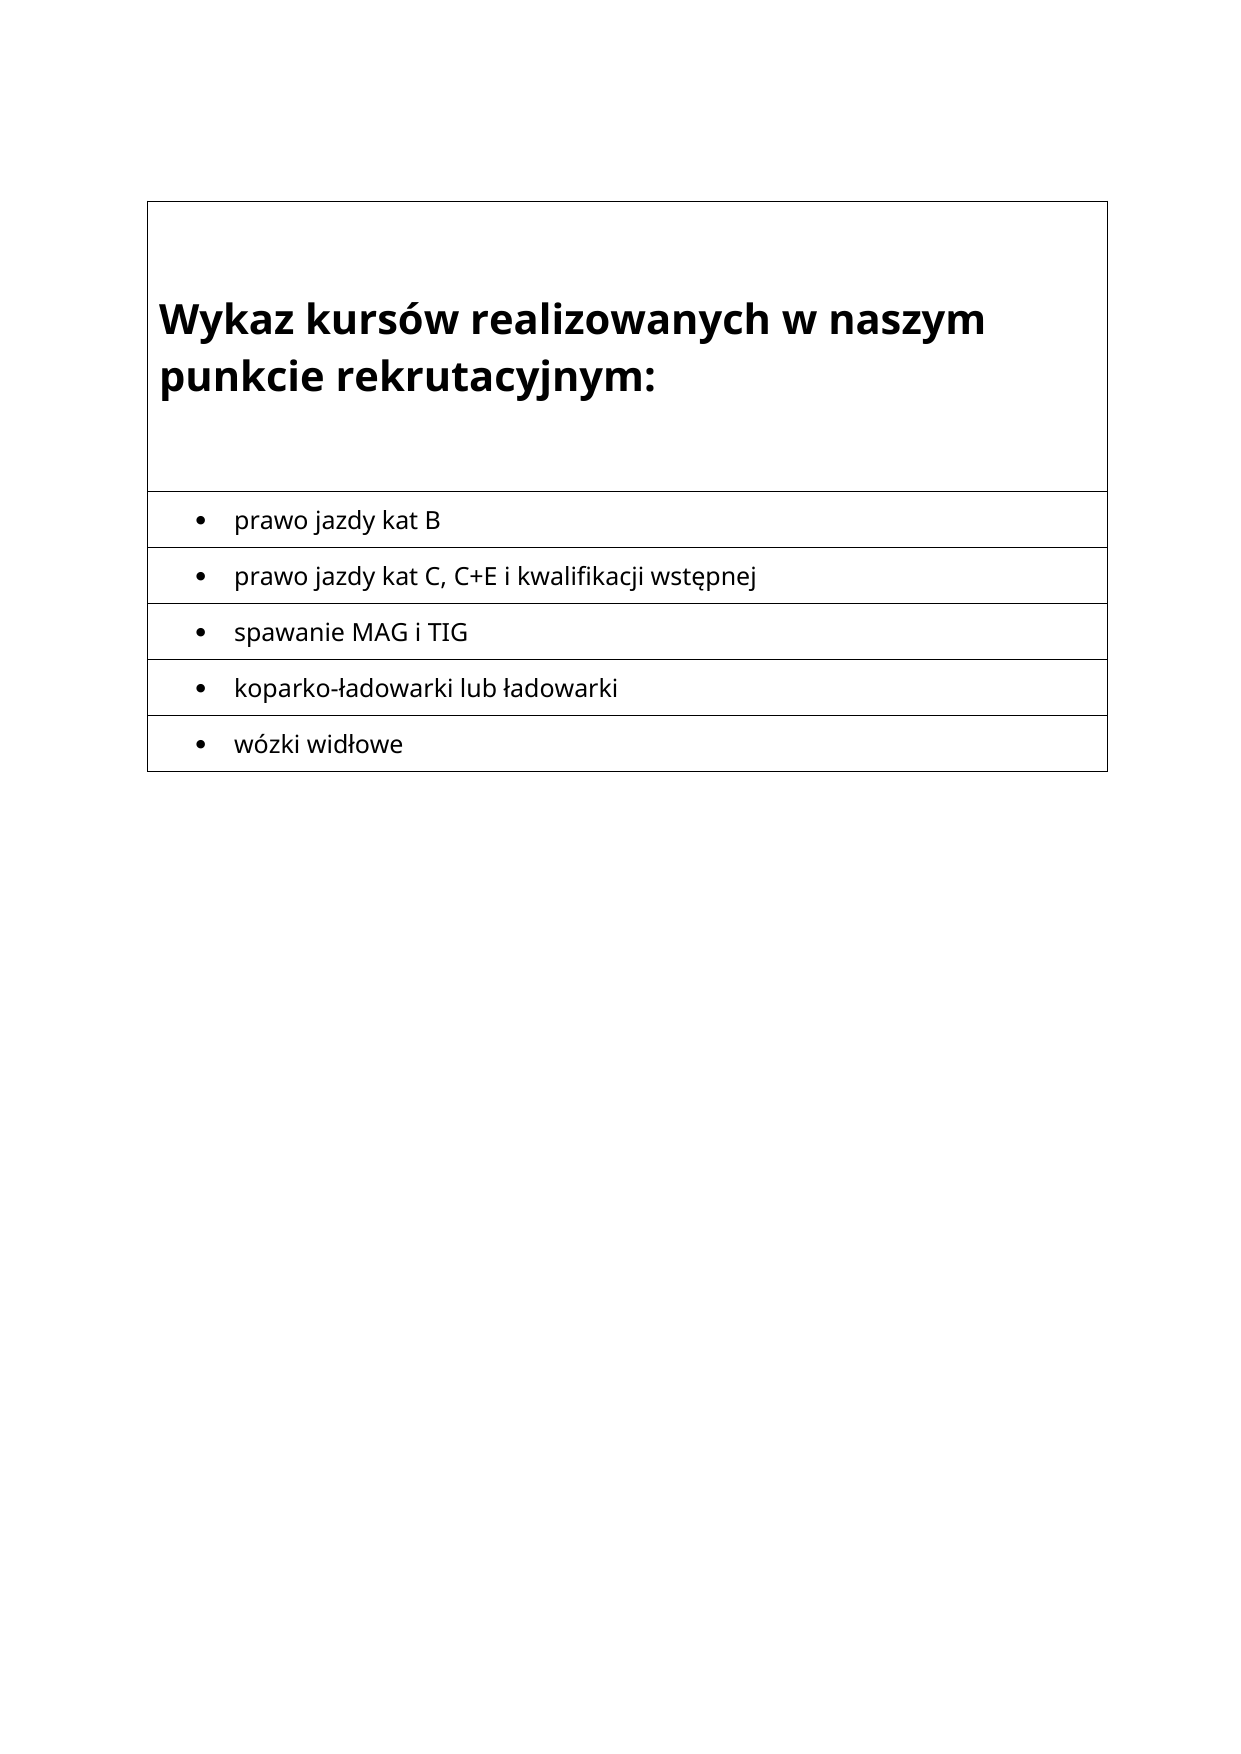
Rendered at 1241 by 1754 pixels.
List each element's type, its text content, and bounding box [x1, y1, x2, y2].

table_cell prawo jazdy kat B [148, 492, 1107, 547]
table_cell wózki widłowe [148, 716, 1107, 771]
table_header Wykaz kursów realizowanych w naszym punkcie rekrutacyjnym: [148, 202, 1107, 491]
table_cell spawanie MAG i TIG [148, 604, 1107, 659]
table_cell koparko-ładowarki lub ładowarki [148, 660, 1107, 715]
table_cell prawo jazdy kat C, C+E i kwalifikacji wstępnej [148, 548, 1107, 603]
